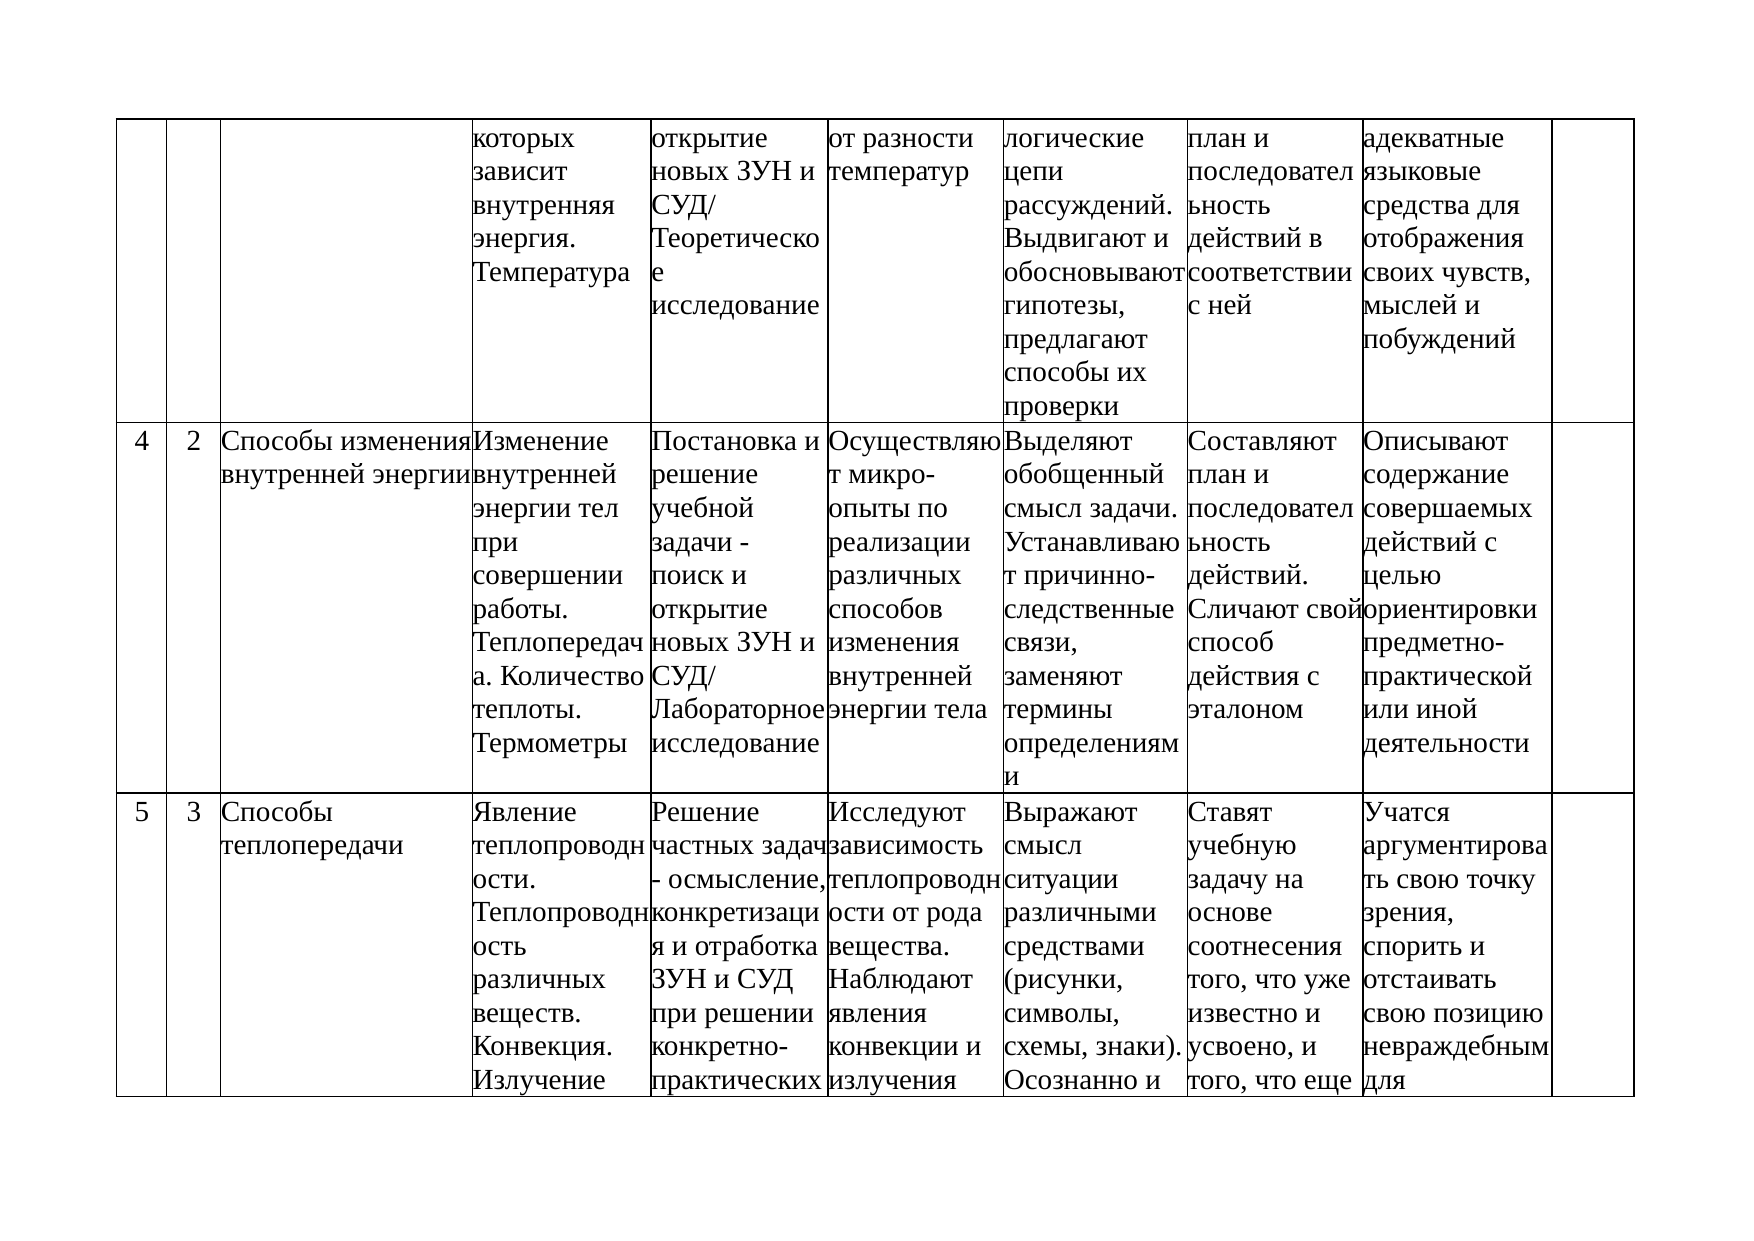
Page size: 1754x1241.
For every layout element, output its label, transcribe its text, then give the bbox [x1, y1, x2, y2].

table_cell логические цепи рассуждений. Выдвигают и обосновывают гипотезы, предлагают способы их проверки [1004, 120, 1187, 422]
table_cell Способы изменения внутренней энергии [221, 423, 472, 792]
table_cell [1553, 794, 1633, 1096]
table_cell открытие новых ЗУН и СУД/ Теоретическое исследование [652, 120, 827, 422]
table_cell Постановка и решение учебной задачи - поиск и открытие новых ЗУН и СУД/ Лабораторное исследование [652, 423, 827, 792]
table_cell 4 [117, 423, 166, 792]
table_cell Выделяют обобщенный смысл задачи. Устанавливают причинно-следственные связи, заменяют термины определениями [1004, 423, 1187, 792]
table_cell Исследуют зависимость теплопроводности от рода вещества. Наблюдают явления конвекции и излучения [829, 794, 1003, 1096]
table_cell Составляют план и последовательность действий. Сличают свой способ действия с эталоном [1188, 423, 1362, 792]
table_cell Способы теплопередачи [221, 794, 472, 1096]
table_cell [221, 120, 472, 422]
table_cell которых зависит внутренняя энергия. Температура [473, 120, 650, 422]
table_cell [1553, 120, 1633, 422]
table_cell от разности температур [829, 120, 1003, 422]
table_cell Изменение внутренней энергии тел при совершении работы. Теплопередача. Количество теплоты. Термометры [473, 423, 650, 792]
table_cell Явление теплопроводности. Теплопроводность различных веществ. Конвекция. Излучение [473, 794, 650, 1096]
table_cell [1553, 423, 1633, 792]
table_cell [167, 120, 220, 422]
table_cell 3 [167, 794, 220, 1096]
table_cell адекватные языковые средства для отображения своих чувств, мыслей и побуждений [1364, 120, 1551, 422]
table_cell 2 [167, 423, 220, 792]
table_cell Осуществляют микро-опыты по реализации различных способов изменения внутренней энергии тела [829, 423, 1003, 792]
table_cell план и последовательность действий в соответствии с ней [1188, 120, 1362, 422]
table_cell Учатся аргументировать свою точку зрения, спорить и отстаивать свою позицию невраждебным для [1364, 794, 1551, 1096]
table_cell Решение частных задач - осмысление, конкретизация и отработка ЗУН и СУД при решении конкретно-практических [652, 794, 827, 1096]
table_cell Ставят учебную задачу на основе соотнесения того, что уже известно и усвоено, и того, что еще [1188, 794, 1362, 1096]
table_cell 5 [117, 794, 166, 1096]
table_cell Описывают содержание совершаемых действий с целью ориентировки предметно-практической или иной деятельности [1364, 423, 1551, 792]
table_cell Выражают смысл ситуации различными средствами (рисунки, символы, схемы, знаки). Осознанно и [1004, 794, 1187, 1096]
table_cell [117, 120, 166, 422]
